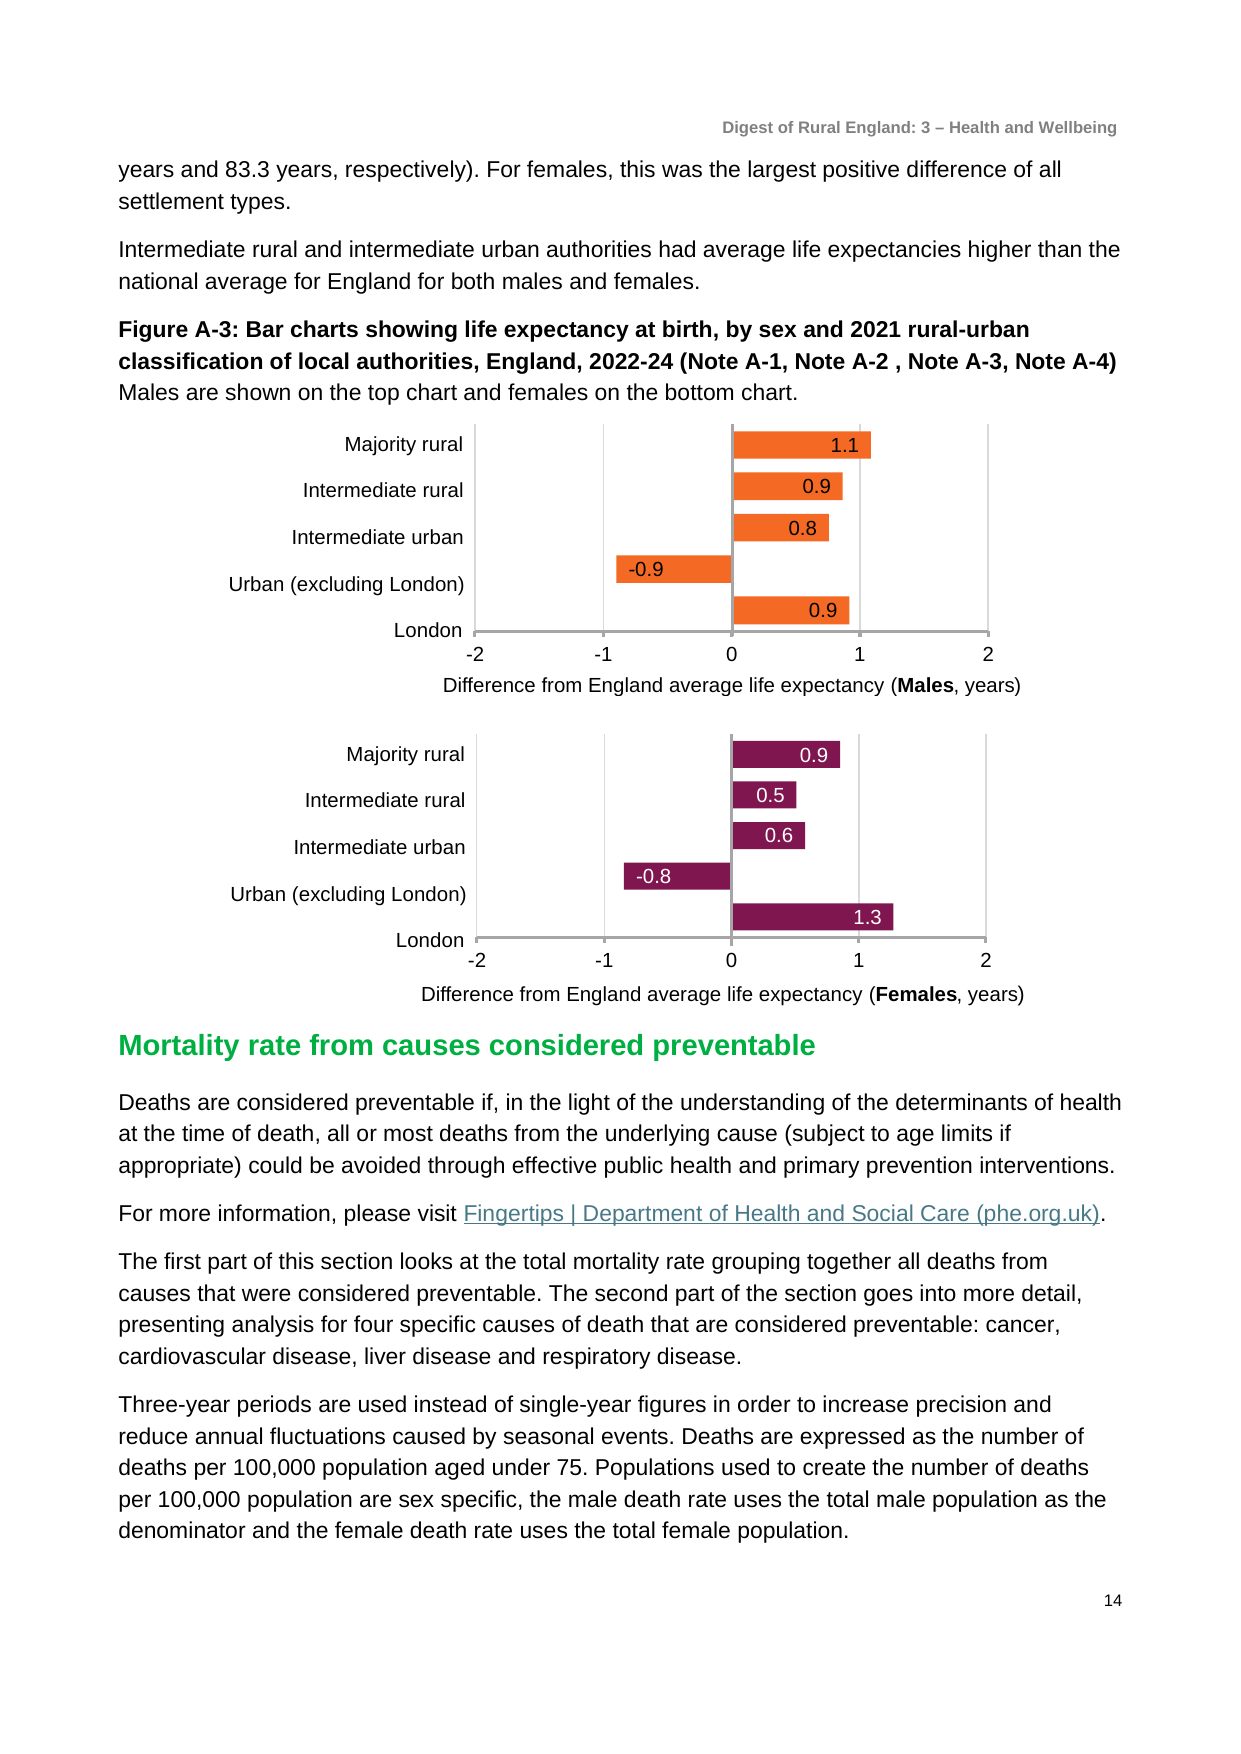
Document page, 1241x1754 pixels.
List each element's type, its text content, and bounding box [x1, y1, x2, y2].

subtitle Mortality rate from causes considered preventable [118, 1028, 1122, 1061]
text Deaths are considered preventable if, in the light of the understanding of the determinants of health at the time of death, all or most deaths from the underlying cause (subject to age limits if appropriate) could be avoided through effective public health and primary prevention interventions. [118, 1089, 1122, 1178]
text Males are shown on the top chart and females on the bottom chart. [118, 379, 1122, 406]
text The first part of this section looks at the total mortality rate grouping together all deaths from causes that were considered preventable. The second part of the section goes into more detail, presenting analysis for four specific causes of death that are considered preventable: cancer, cardiovascular disease, liver disease and respiratory disease. [118, 1248, 1122, 1369]
text Figure A‑3: Bar charts showing life expectancy at birth, by sex and 2021 rural-urban classification of local authorities, England, 2022-24 (Note A-1, Note A-2, Note A-3, Note A-4) [118, 316, 1122, 374]
text Intermediate rural and intermediate urban authorities had average life expectancies higher than the national average for England for both males and females. [118, 236, 1122, 294]
text Three-year periods are used instead of single-year figures in order to increase precision and reduce annual fluctuations caused by seasonal events. Deaths are expressed as the number of deaths per 100,000 population aged under 75. Populations used to create the number of deaths per 100,000 population are sex specific, the male death rate uses the total male population as the denominator and the female death rate uses the total female population. [118, 1391, 1122, 1544]
text years and 83.3 years, respectively). For females, this was the largest positive difference of all settlement types. [118, 156, 1122, 214]
text For more information, please visit Fingertips | Department of Health and Social Care (phe.org.uk). [118, 1200, 1122, 1226]
